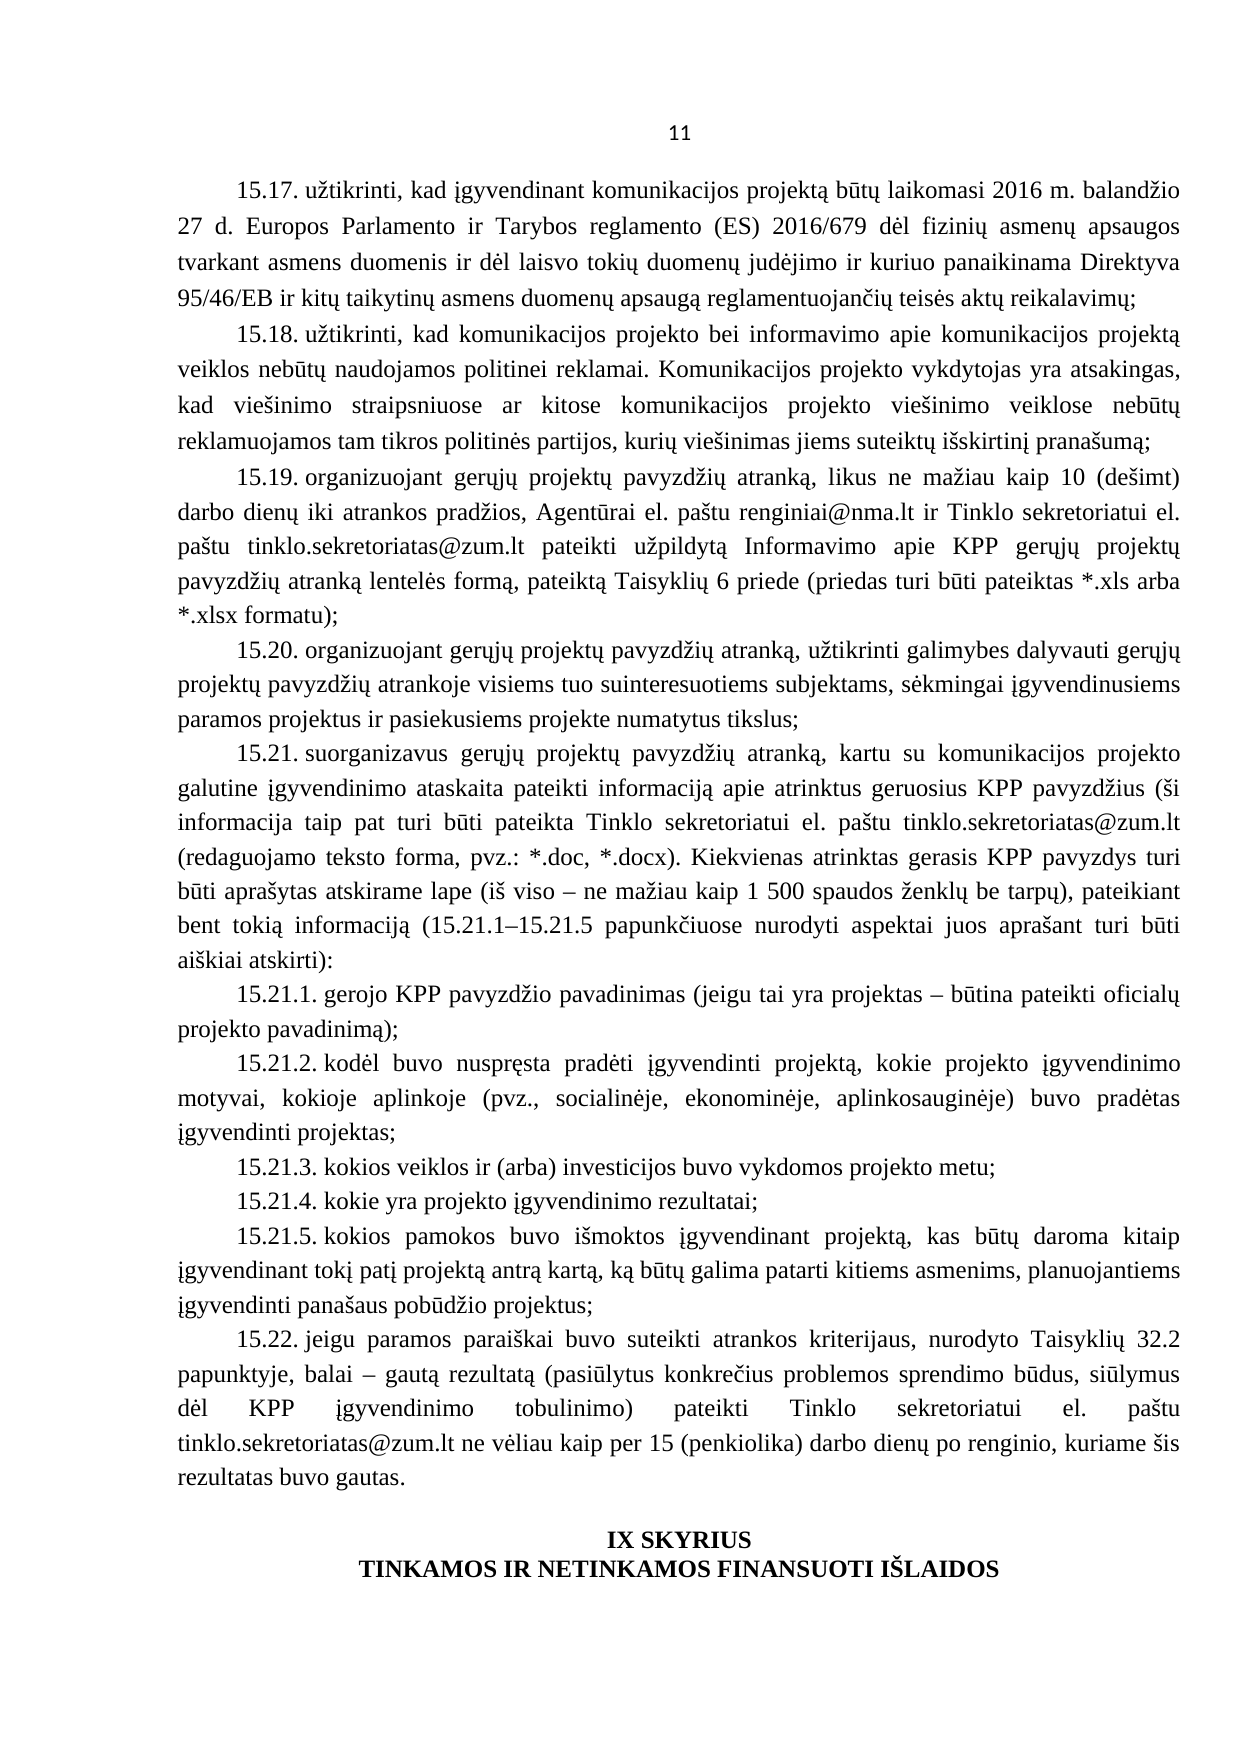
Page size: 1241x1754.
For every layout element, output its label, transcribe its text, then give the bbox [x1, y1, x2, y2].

text TINKAMOS IR NETINKAMOS FINANSUOTI IŠLAIDOS [177, 1554, 1181, 1583]
text 15.21. suorganizavus gerųjų projektų pavyzdžių atranką, kartu su komunikacijos projekto galutine įgyvendinimo ataskaita pateikti informaciją apie atrinktus geruosius KPP pavyzdžius (ši informacija taip pat turi būti pateikta Tinklo sekretoriatui el. paštu tinklo.sekretoriatas@zum.lt (redaguojamo teksto forma, pvz.: *.doc, *.docx). Kiekvienas atrinktas gerasis KPP pavyzdys turi būti aprašytas atskirame lape (iš viso – ne mažiau kaip 1 500 spaudos ženklų be tarpų), pateikiant bent tokią informaciją (15.21.1–15.21.5 papunkčiuose nurodyti aspektai juos aprašant turi būti aiškiai atskirti): [177, 738, 1181, 974]
text 15.21.2. kodėl buvo nuspręsta pradėti įgyvendinti projektą, kokie projekto įgyvendinimo motyvai, kokioje aplinkoje (pvz., socialinėje, ekonominėje, aplinkosauginėje) buvo pradėtas įgyvendinti projektas; [177, 1048, 1181, 1146]
text 15.20. organizuojant gerųjų projektų pavyzdžių atranką, užtikrinti galimybes dalyvauti gerųjų projektų pavyzdžių atrankoje visiems tuo suinteresuotiems subjektams, sėkmingai įgyvendinusiems paramos projektus ir pasiekusiems projekte numatytus tikslus; [177, 635, 1181, 732]
text 15.21.4. kokie yra projekto įgyvendinimo rezultatai; [177, 1186, 1181, 1215]
text 15.17. užtikrinti, kad įgyvendinant komunikacijos projektą būtų laikomasi 2016 m. balandžio 27 d. Europos Parlamento ir Tarybos reglamento (ES) 2016/679 dėl fizinių asmenų apsaugos tvarkant asmens duomenis ir dėl laisvo tokių duomenų judėjimo ir kuriuo panaikinama Direktyva 95/46/EB ir kitų taikytinų asmens duomenų apsaugą reglamentuojančių teisės aktų reikalavimų; [177, 175, 1181, 311]
text 15.19. organizuojant gerųjų projektų pavyzdžių atranką, likus ne mažiau kaip 10 (dešimt) darbo dienų iki atrankos pradžios, Agentūrai el. paštu renginiai@nma.lt ir Tinklo sekretoriatui el. paštu tinklo.sekretoriatas@zum.lt pateikti užpildytą Informavimo apie KPP gerųjų projektų pavyzdžių atranką lentelės formą, pateiktą Taisyklių 6 priede (priedas turi būti pateiktas *.xls arba *.xlsx formatu); [177, 462, 1181, 629]
text 15.21.1. gerojo KPP pavyzdžio pavadinimas (jeigu tai yra projektas – būtina pateikti oficialų projekto pavadinimą); [177, 979, 1181, 1043]
text IX SKYRIUS [177, 1526, 1181, 1554]
text 15.18. užtikrinti, kad komunikacijos projekto bei informavimo apie komunikacijos projektą veiklos nebūtų naudojamos politinei reklamai. Komunikacijos projekto vykdytojas yra atsakingas, kad viešinimo straipsniuose ar kitose komunikacijos projekto viešinimo veiklose nebūtų reklamuojamos tam tikros politinės partijos, kurių viešinimas jiems suteiktų išskirtinį pranašumą; [177, 319, 1181, 455]
text 15.21.5. kokios pamokos buvo išmoktos įgyvendinant projektą, kas būtų daroma kitaip įgyvendinant tokį patį projektą antrą kartą, ką būtų galima patarti kitiems asmenims, planuojantiems įgyvendinti panašaus pobūdžio projektus; [177, 1221, 1181, 1319]
text 15.21.3. kokios veiklos ir (arba) investicijos buvo vykdomos projekto metu; [177, 1152, 1181, 1181]
text 15.22. jeigu paramos paraiškai buvo suteikti atrankos kriterijaus, nurodyto Taisyklių 32.2 papunktyje, balai – gautą rezultatą (pasiūlytus konkrečius problemos sprendimo būdus, siūlymus dėl KPP įgyvendinimo tobulinimo) pateikti Tinklo sekretoriatui el. paštu tinklo.sekretoriatas@zum.lt ne vėliau kaip per 15 (penkiolika) darbo dienų po renginio, kuriame šis rezultatas buvo gautas. [177, 1324, 1181, 1491]
